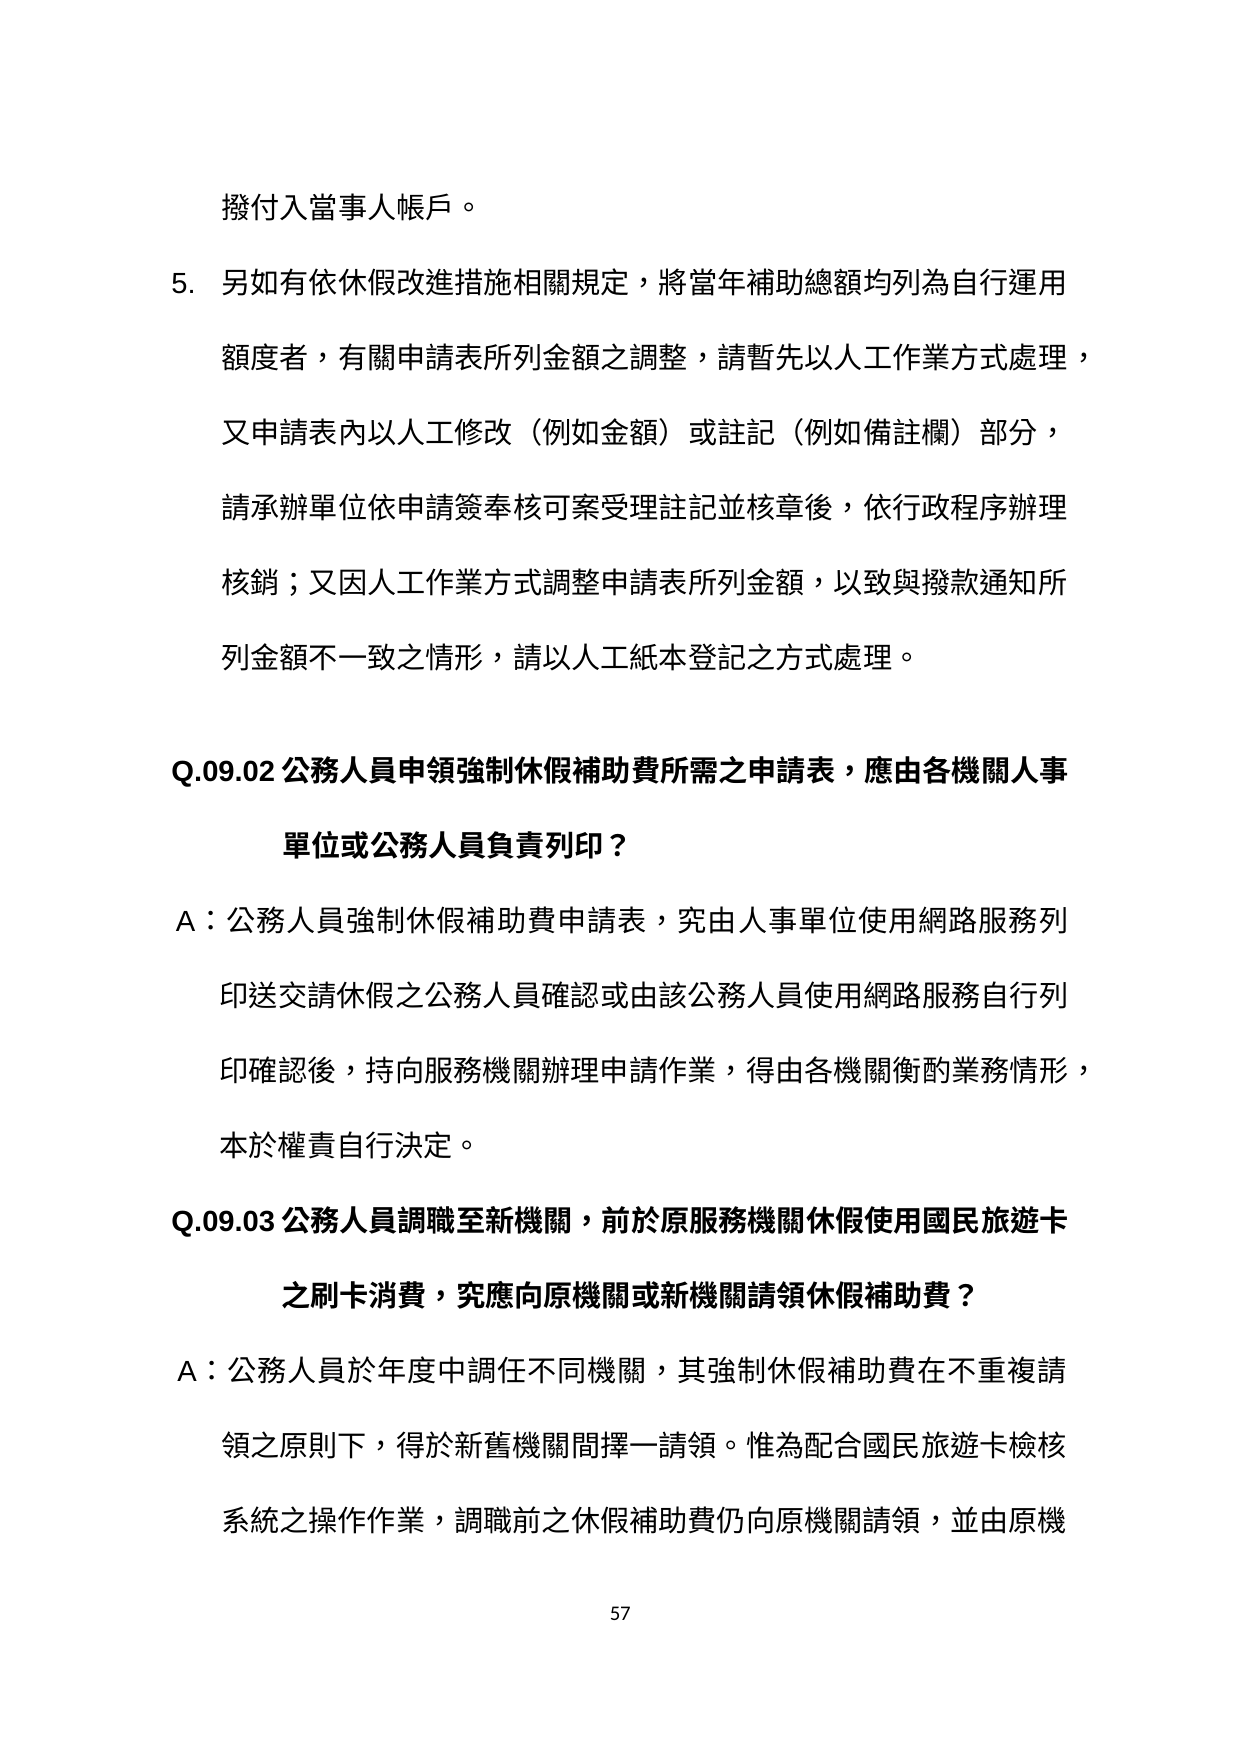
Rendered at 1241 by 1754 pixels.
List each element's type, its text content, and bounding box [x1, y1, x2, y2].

list 另如有依休假改進措施相關規定，將當年補助總額均列為自行運用額度者，有關申請表所列金額之調整，請暫先以人工作業方式處理，又申請表內以人工修改（例如金額）或註記（例如備註欄）部分，請承辦單位依申請簽奉核可案受理註記並核章後，依行政程序辦理核銷；又因人工作業方式調整申請表所列金額，以致與撥款通知所列金額不一致之情形，請以人工紙本登記之方式處理。 [171, 237, 1069, 687]
subtitle Q.09.03公務人員調職至新機關，前於原服務機關休假使用國民旅遊卡之刷卡消費，究應向原機關或新機關請領休假補助費？ [171, 1175, 1069, 1325]
text A：公務人員於年度中調任不同機關，其強制休假補助費在不重複請領之原則下，得於新舊機關間擇一請領。惟為配合國民旅遊卡檢核系統之操作作業，調職前之休假補助費仍向原機關請領，並由原機 [177, 1325, 1069, 1550]
text A：公務人員強制休假補助費申請表，究由人事單位使用網路服務列印送交請休假之公務人員確認或由該公務人員使用網路服務自行列印確認後，持向服務機關辦理申請作業，得由各機關衡酌業務情形，本於權責自行決定。 [176, 875, 1069, 1175]
subtitle Q.09.02公務人員申領強制休假補助費所需之申請表，應由各機關人事單位或公務人員負責列印？ [171, 725, 1069, 875]
list 撥付入當事人帳戶。 [171, 162, 1069, 237]
